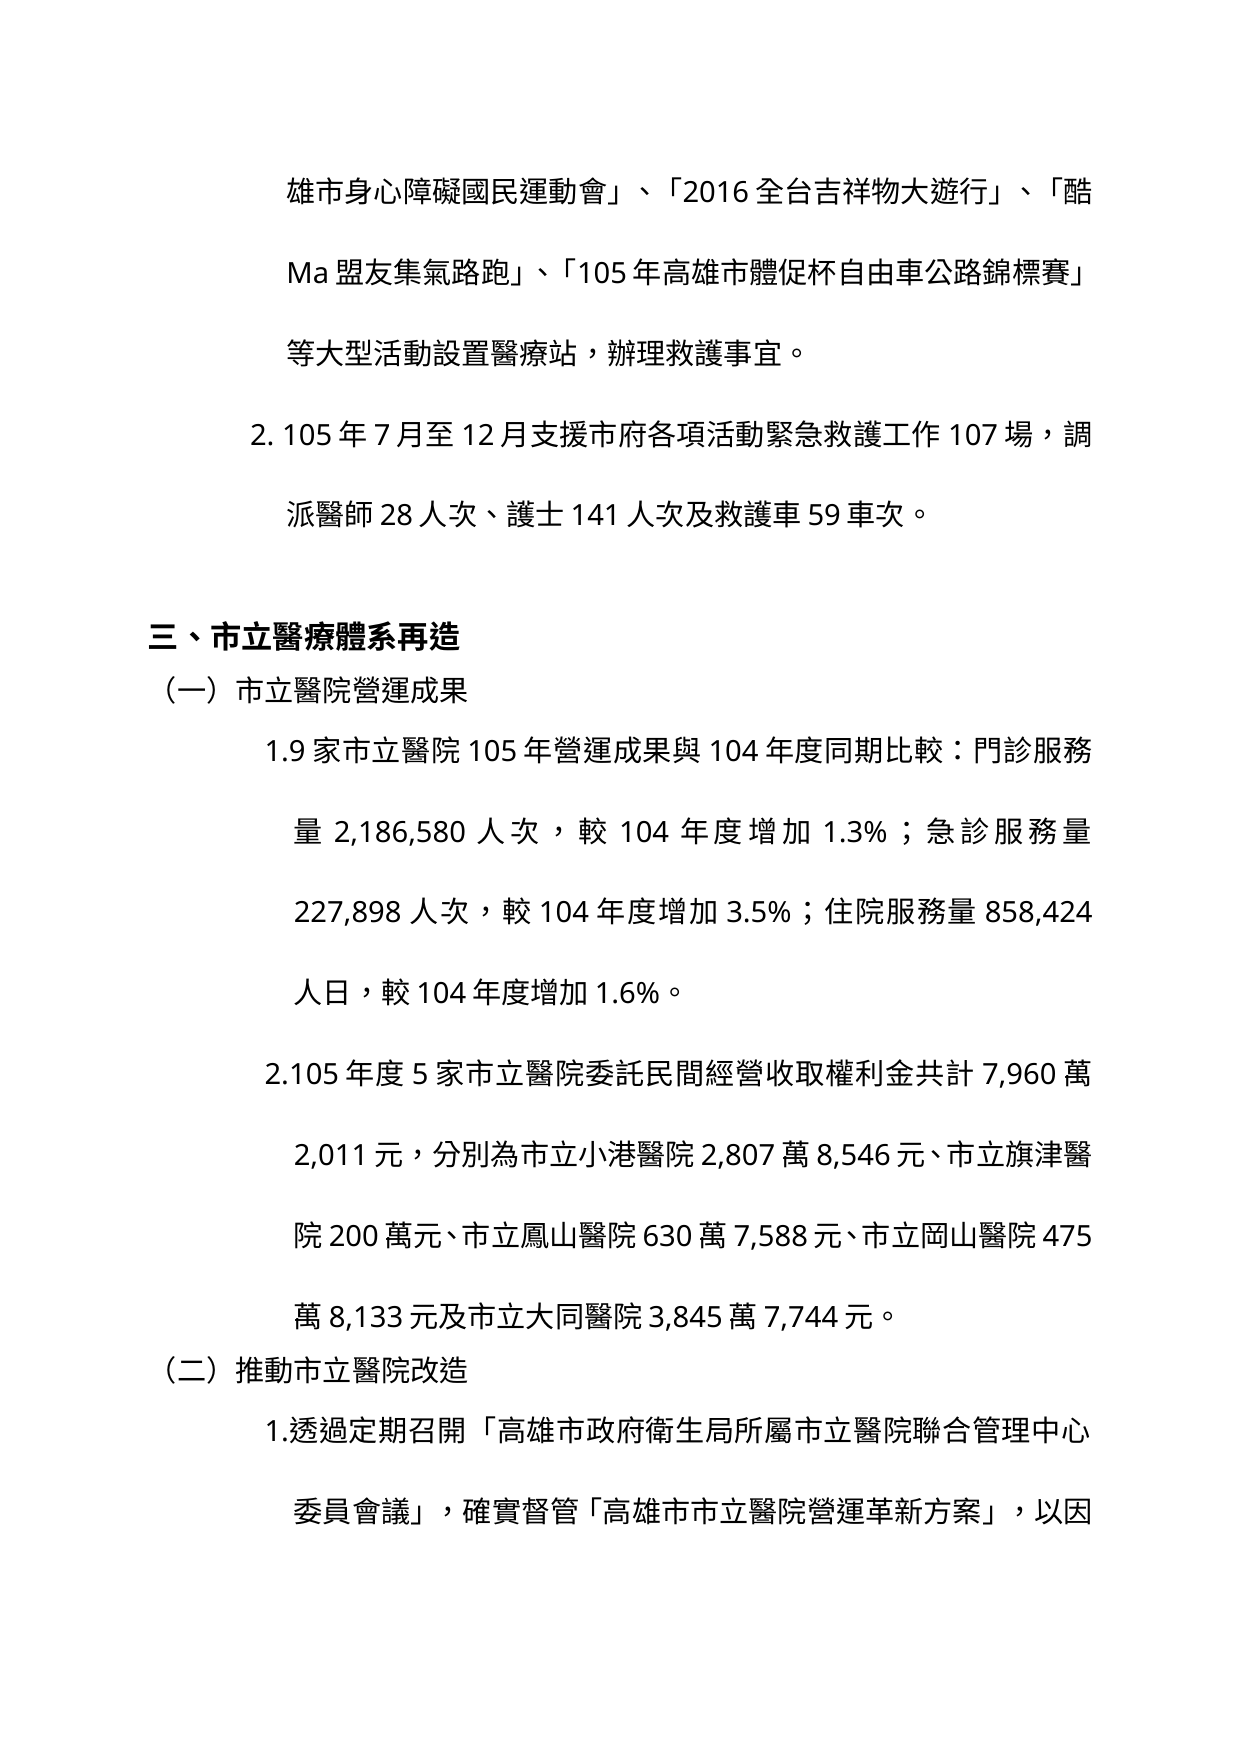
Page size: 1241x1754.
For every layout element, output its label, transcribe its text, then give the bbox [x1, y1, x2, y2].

text 1.9家市立醫院105年營運成果與104年度同期比較：門診服務量2,186,580人次，較104年度增加1.3%；急診服務量227,898人次，較104年度增加3.5%；住院服務量858,424人日，較104年度增加1.6%。 [264, 708, 1092, 1032]
text 2. 105年7月至12月支援市府各項活動緊急救護工作107場，調派醫師28人次、護士141人次及救護車59車次。 [250, 392, 1092, 554]
text 三、市立醫療體系再造 [148, 594, 1092, 675]
text 2.105年度5家市立醫院委託民間經營收取權利金共計7,960萬2,011元，分別為市立小港醫院2,807萬8,546元、市立旗津醫院200萬元、市立鳳山醫院630萬7,588元、市立岡山醫院475萬8,133元及市立大同醫院3,845萬7,744元。 [264, 1032, 1092, 1355]
text （二）推動市立醫院改造 [148, 1355, 1092, 1388]
text （一）市立醫院營運成果 [148, 675, 1092, 708]
text 1.透過定期召開「高雄市政府衛生局所屬市立醫院聯合管理中心委員會議」，確實督管「高雄市市立醫院營運革新方案」，以因 [264, 1388, 1092, 1550]
text 1.105年7月至12月協助「五月天just rock it就是演唱會 高雄無限放大版演唱會」、「高雄果菜市場建築物拆除執行」、「105年高雄市身心障礙國民運動會」、「2016全台吉祥物大遊行」、「酷Ma盟友集氣路跑」、「105年高雄市體促杯自由車公路錦標賽」等大型活動設置醫療站，辦理救護事宜。 [250, 149, 1092, 392]
